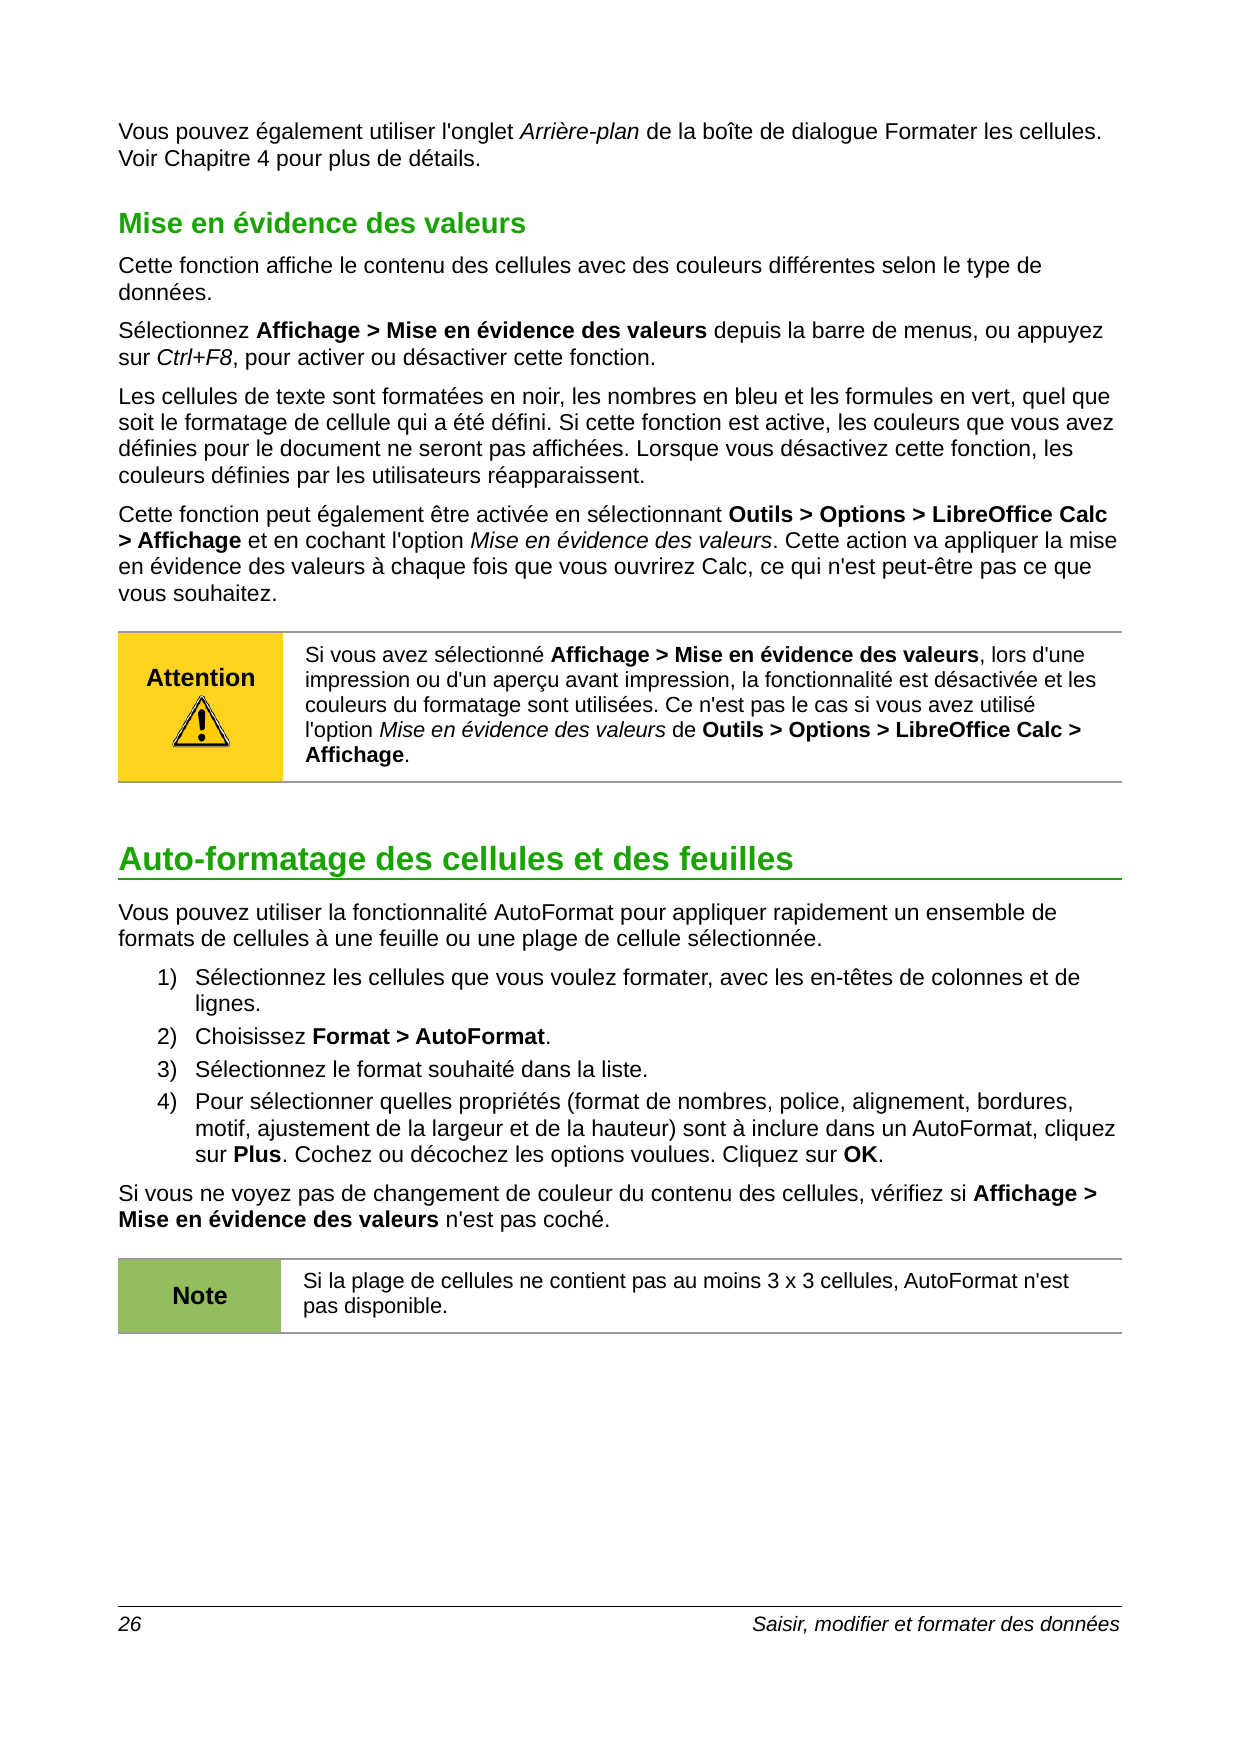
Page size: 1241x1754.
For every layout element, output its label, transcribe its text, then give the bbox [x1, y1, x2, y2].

list Sélectionnez les cellules que vous voulez formater, avec les en-têtes de colonnes et de lignes. [177, 964, 1122, 1017]
text Si vous ne voyez pas de changement de couleur du contenu des cellules, vérifiez si Affichage > Mise en évidence des valeurs n'est pas coché. [118, 1180, 1122, 1232]
text Vous pouvez également utiliser l'onglet Arrière-plan de la boîte de dialogue Formater les cellules. Voir Chapitre 4 pour plus de détails. [118, 118, 1122, 171]
table_header Note [118, 1260, 281, 1332]
subtitle Mise en évidence des valeurs [118, 206, 1122, 240]
list Pour sélectionner quelles propriétés (format de nombres, police, alignement, bordures, motif, ajustement de la largeur et de la hauteur) sont à inclure dans un AutoFormat, cliquez sur Plus. Cochez ou décochez les options voulues. Cliquez sur OK. [177, 1088, 1122, 1167]
text Cette fonction peut également être activée en sélectionnant Outils > Options > LibreOffice Calc > Affichage et en cochant l'option Mise en évidence des valeurs. Cette action va appliquer la mise en évidence des valeurs à chaque fois que vous ouvrirez Calc, ce qui n'est peut-être pas ce que vous souhaitez. [118, 501, 1122, 606]
table_header Attention [118, 633, 283, 781]
picture [168, 691, 233, 751]
text Les cellules de texte sont formatées en noir, les nombres en bleu et les formules en vert, quel que soit le formatage de cellule qui a été défini. Si cette fonction est active, les couleurs que vous avez définies pour le document ne seront pas affichées. Lorsque vous désactivez cette fonction, les couleurs définies par les utilisateurs réapparaissent. [118, 383, 1122, 488]
text Cette fonction affiche le contenu des cellules avec des couleurs différentes selon le type de données. [118, 252, 1122, 305]
subtitle Auto-formatage des cellules et des feuilles [118, 839, 1122, 878]
table_header Si la plage de cellules ne contient pas au moins 3 x 3 cellules, AutoFormat n'est pas disponible. [281, 1260, 1122, 1332]
list Choisissez Format > AutoFormat. [177, 1023, 1122, 1049]
text Sélectionnez Affichage > Mise en évidence des valeurs depuis la barre de menus, ou appuyez sur Ctrl+F8, pour activer ou désactiver cette fonction. [118, 317, 1122, 370]
list Sélectionnez le format souhaité dans la liste. [177, 1056, 1122, 1082]
table_header Si vous avez sélectionné Affichage > Mise en évidence des valeurs, lors d'une impression ou d'un aperçu avant impression, la fonctionnalité est désactivée et les couleurs du formatage sont utilisées. Ce n'est pas le cas si vous avez utilisé l'option Mise en évidence des valeurs de Outils > Options > LibreOffice Calc > Affichage. [283, 633, 1122, 781]
text Vous pouvez utiliser la fonctionnalité AutoFormat pour appliquer rapidement un ensemble de formats de cellules à une feuille ou une plage de cellule sélectionnée. [118, 899, 1122, 952]
